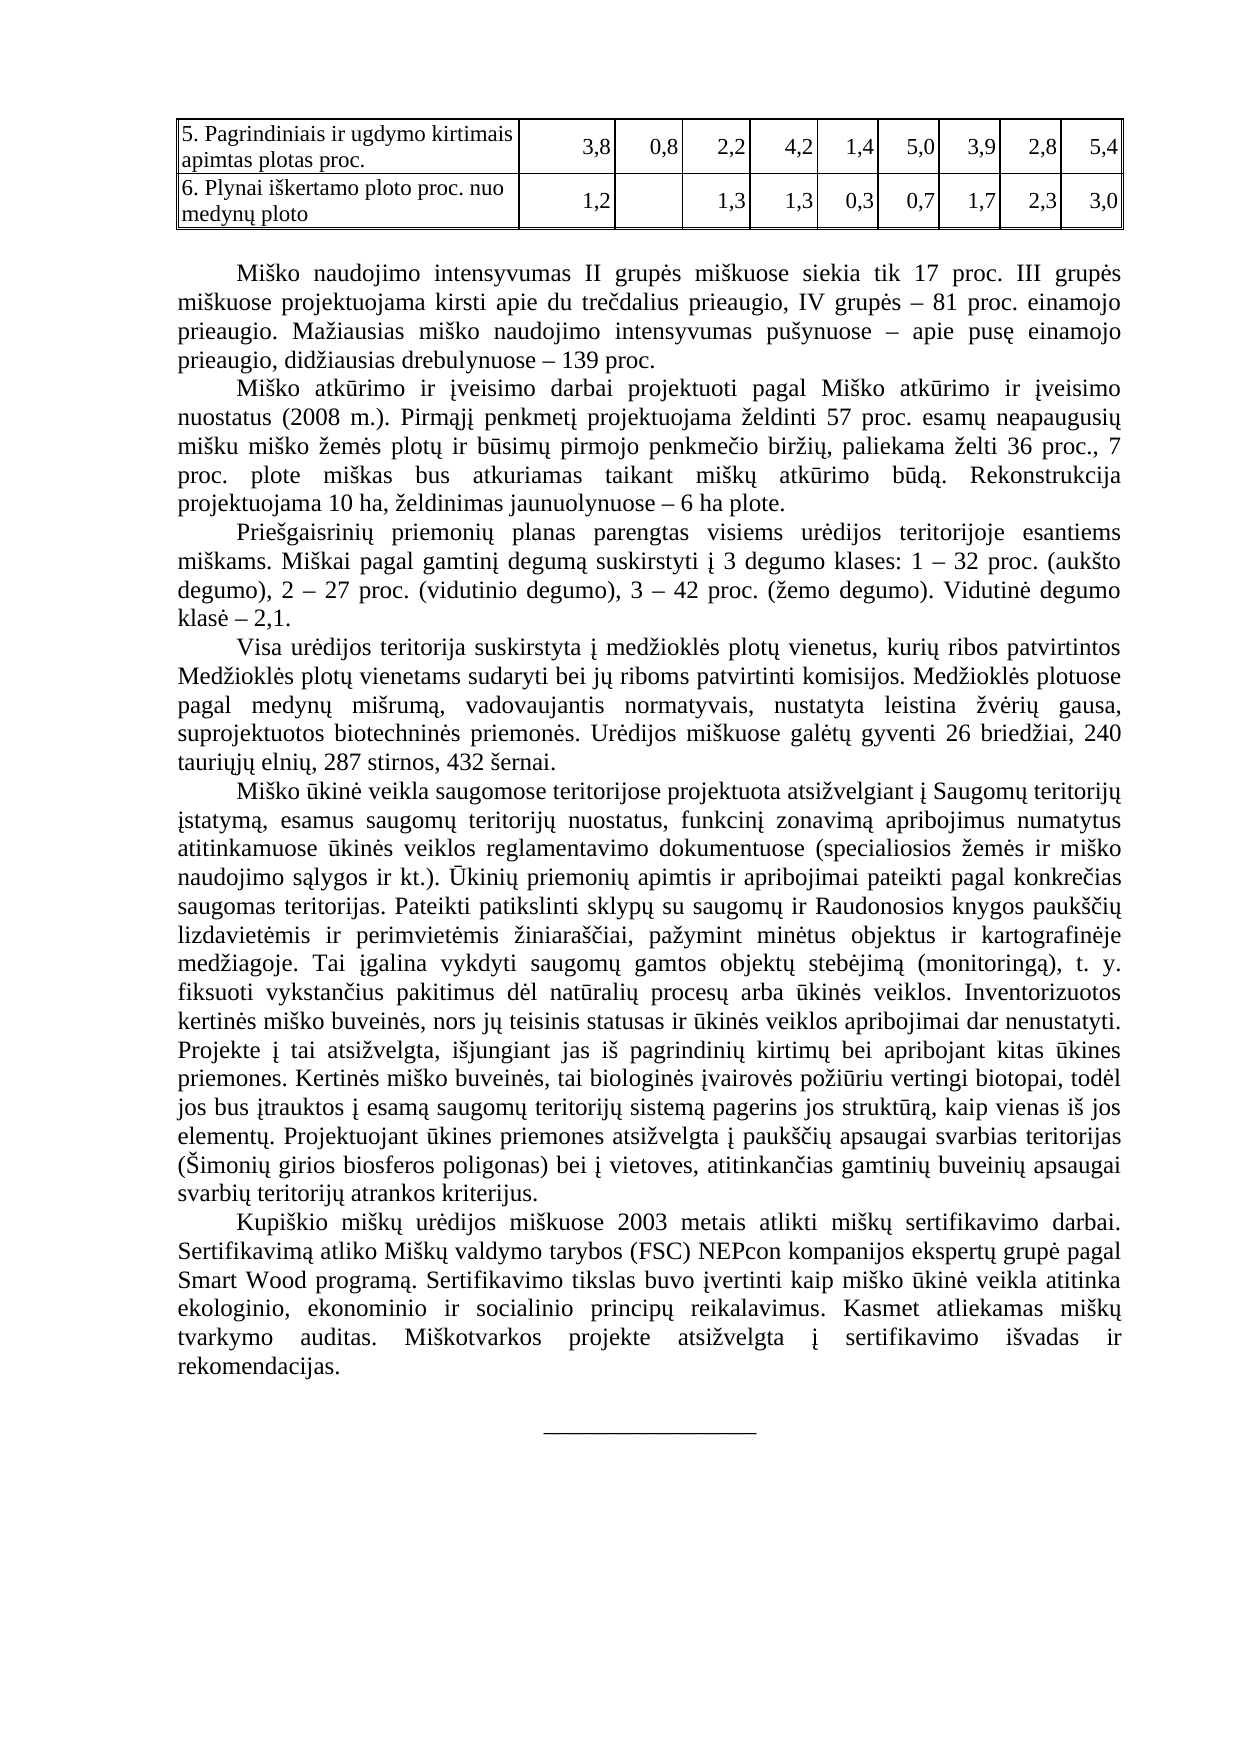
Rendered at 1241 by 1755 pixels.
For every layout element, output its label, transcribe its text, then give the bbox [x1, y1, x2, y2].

table_cell 1,2 [520, 174, 614, 227]
text Kupiškio miškų urėdijos miškuose 2003 metais atlikti miškų sertifikavimo darbai. Sertifikavimą atliko Miškų valdymo tarybos (FSC) NEPcon kompanijos ekspertų grupė pagal Smart Wood programą. Sertifikavimo tikslas buvo įvertinti kaip miško ūkinė veikla atitinka ekologinio, ekonominio ir socialinio principų reikalavimus. Kasmet atliekamas miškų tvarkymo auditas. Miškotvarkos projekte atsižvelgta į sertifikavimo išvadas ir rekomendacijas. [177, 1207, 1122, 1380]
table_cell 3,9 [940, 120, 999, 172]
table_cell 3,8 [520, 120, 614, 172]
table_cell 3,0 [1062, 174, 1121, 227]
table_cell 5,0 [879, 120, 938, 172]
table_cell 2,2 [683, 120, 749, 172]
table_cell 5,4 [1062, 120, 1121, 172]
table_cell 4,2 [751, 120, 817, 172]
text Miško ūkinė veikla saugomose teritorijose projektuota atsižvelgiant į Saugomų teritorijų įstatymą, esamus saugomų teritorijų nuostatus, funkcinį zonavimą apribojimus numatytus atitinkamuose ūkinės veiklos reglamentavimo dokumentuose (specialiosios žemės ir miško naudojimo sąlygos ir kt.). Ūkinių priemonių apimtis ir apribojimai pateikti pagal konkrečias saugomas teritorijas. Pateikti patikslinti sklypų su saugomų ir Raudonosios knygos paukščių lizdavietėmis ir perimvietėmis žiniaraščiai, pažymint minėtus objektus ir kartografinėje medžiagoje. Tai įgalina vykdyti saugomų gamtos objektų stebėjimą (monitoringą), t. y. fiksuoti vykstančius pakitimus dėl natūralių procesų arba ūkinės veiklos. Inventorizuotos kertinės miško buveinės, nors jų teisinis statusas ir ūkinės veiklos apribojimai dar nenustatyti. Projekte į tai atsižvelgta, išjungiant jas iš pagrindinių kirtimų bei apribojant kitas ūkines priemones. Kertinės miško buveinės, tai biologinės įvairovės požiūriu vertingi biotopai, todėl jos bus įtrauktos į esamą saugomų teritorijų sistemą pagerins jos struktūrą, kaip vienas iš jos elementų. Projektuojant ūkines priemones atsižvelgta į paukščių apsaugai svarbias teritorijas (Šimonių girios biosferos poligonas) bei į vietoves, atitinkančias gamtinių buveinių apsaugai svarbių teritorijų atrankos kriterijus. [177, 776, 1122, 1207]
table_cell 0,7 [879, 174, 938, 227]
table_cell [616, 174, 682, 227]
table_cell 1,3 [751, 174, 817, 227]
text Miško naudojimo intensyvumas II grupės miškuose siekia tik 17 proc. III grupės miškuose projektuojama kirsti apie du trečdalius prieaugio, IV grupės – 81 proc. einamojo prieaugio. Mažiausias miško naudojimo intensyvumas pušynuose – apie pusę einamojo prieaugio, didžiausias drebulynuose – 139 proc. [177, 258, 1122, 373]
table_cell 1,4 [818, 120, 877, 172]
text Priešgaisrinių priemonių planas parengtas visiems urėdijos teritorijoje esantiems miškams. Miškai pagal gamtinį degumą suskirstyti į 3 degumo klases: 1 – 32 proc. (aukšto degumo), 2 – 27 proc. (vidutinio degumo), 3 – 42 proc. (žemo degumo). Vidutinė degumo klasė – 2,1. [177, 517, 1122, 632]
table_cell 1,7 [940, 174, 999, 227]
text _________________ [177, 1408, 1122, 1437]
table_cell 0,8 [616, 120, 682, 172]
table_cell 6. Plynai iškertamo ploto proc. nuo medynų ploto [179, 174, 518, 227]
table_cell 2,3 [1001, 174, 1060, 227]
table_cell 0,3 [818, 174, 877, 227]
text Miško atkūrimo ir įveisimo darbai projektuoti pagal Miško atkūrimo ir įveisimo nuostatus (2008 m.). Pirmąjį penkmetį projektuojama želdinti 57 proc. esamų neapaugusių mišku miško žemės plotų ir būsimų pirmojo penkmečio biržių, paliekama želti 36 proc., 7 proc. plote miškas bus atkuriamas taikant miškų atkūrimo būdą. Rekonstrukcija projektuojama 10 ha, želdinimas jaunuolynuose – 6 ha plote. [177, 373, 1122, 517]
table_cell 1,3 [683, 174, 749, 227]
table_cell 5. Pagrindiniais ir ugdymo kirtimais apimtas plotas proc. [179, 120, 518, 172]
table_cell 2,8 [1001, 120, 1060, 172]
text Visa urėdijos teritorija suskirstyta į medžioklės plotų vienetus, kurių ribos patvirtintos Medžioklės plotų vienetams sudaryti bei jų riboms patvirtinti komisijos. Medžioklės plotuose pagal medynų mišrumą, vadovaujantis normatyvais, nustatyta leistina žvėrių gausa, suprojektuotos biotechninės priemonės. Urėdijos miškuose galėtų gyventi 26 briedžiai, 240 tauriųjų elnių, 287 stirnos, 432 šernai. [177, 632, 1122, 776]
